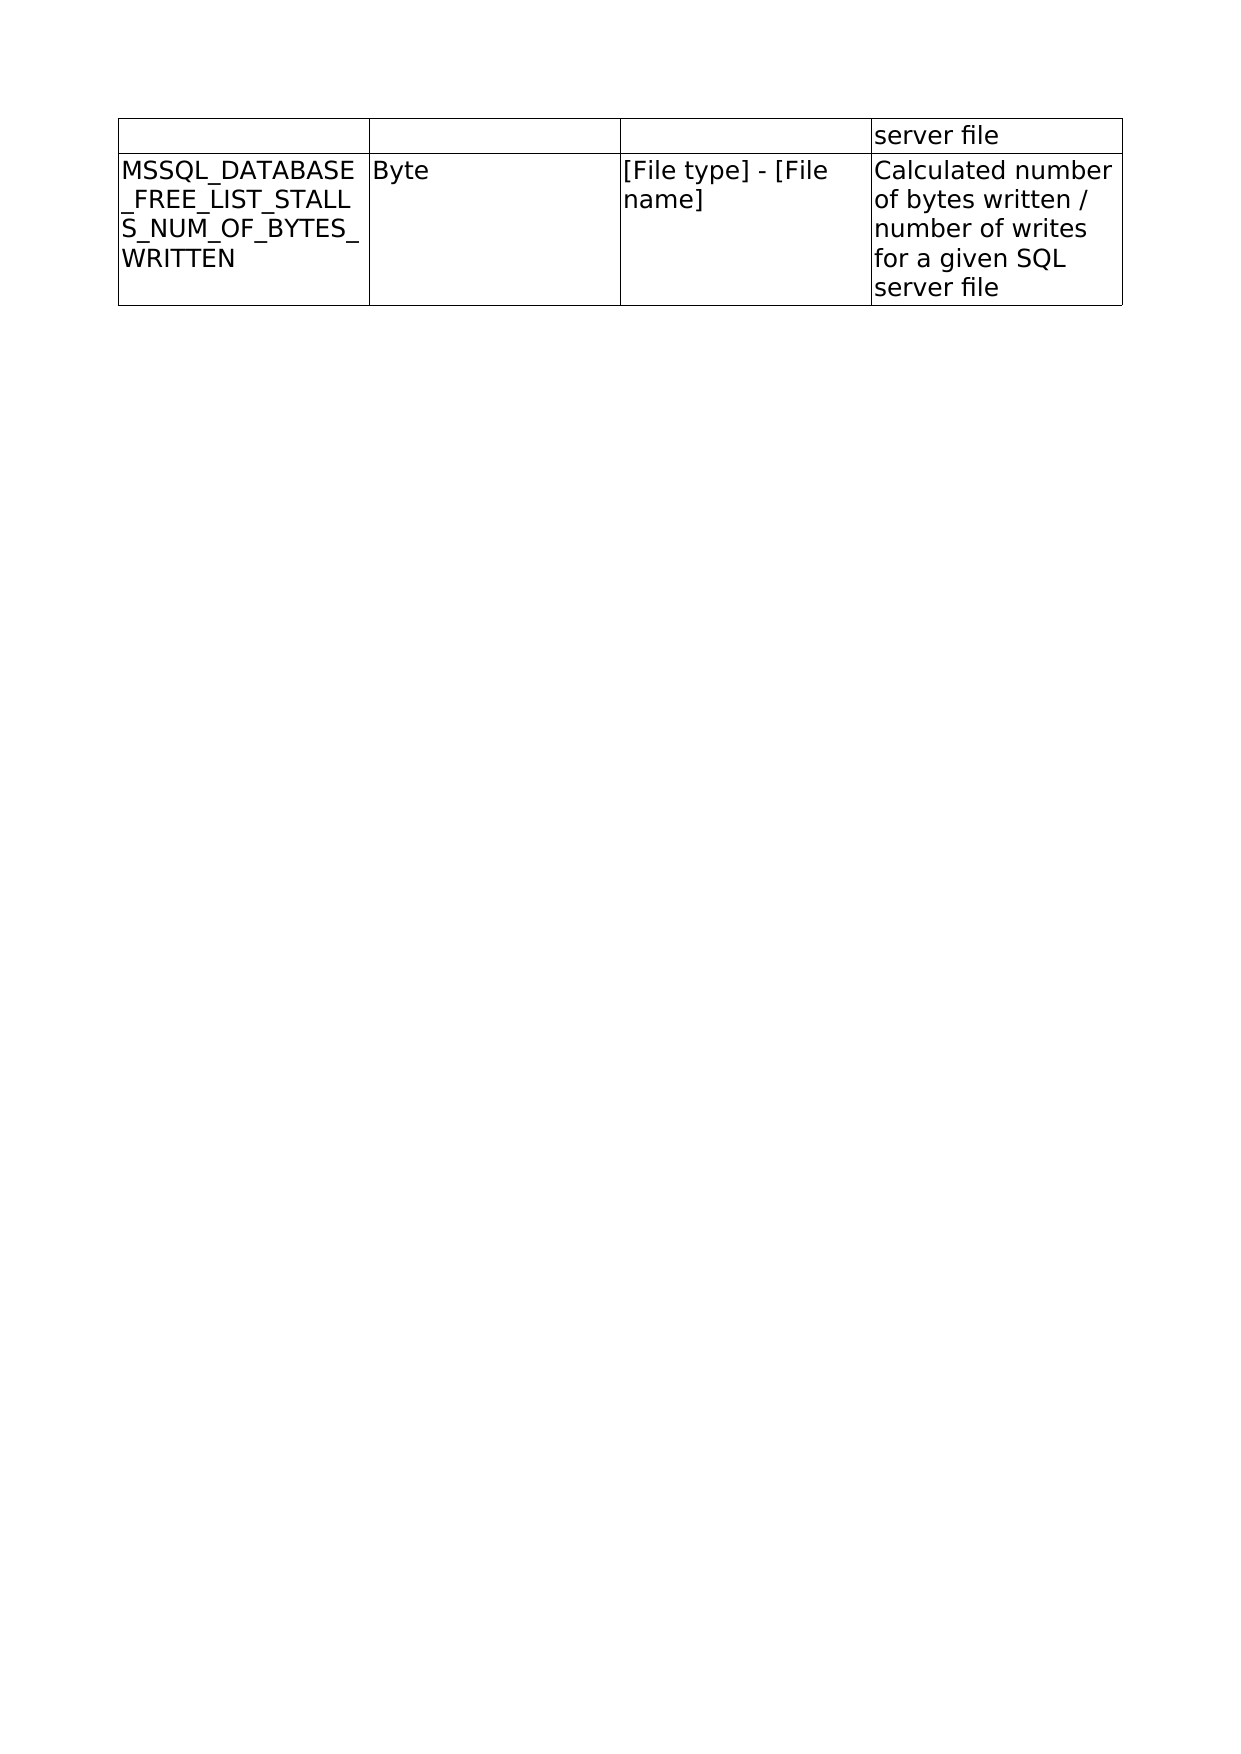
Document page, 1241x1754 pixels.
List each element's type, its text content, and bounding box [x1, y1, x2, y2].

table_cell Calculated number of bytes written / number of writes for a given SQL server file [872, 154, 1122, 305]
table_cell Byte [370, 154, 620, 305]
table_cell server file [872, 119, 1122, 153]
table_cell [File type] - [File name] [621, 154, 871, 305]
table_cell [621, 119, 871, 153]
table_cell [119, 119, 369, 153]
table_cell MSSQL_DATABASE_FREE_LIST_STALLS_NUM_OF_BYTES_WRITTEN [119, 154, 369, 305]
table_cell [370, 119, 620, 153]
